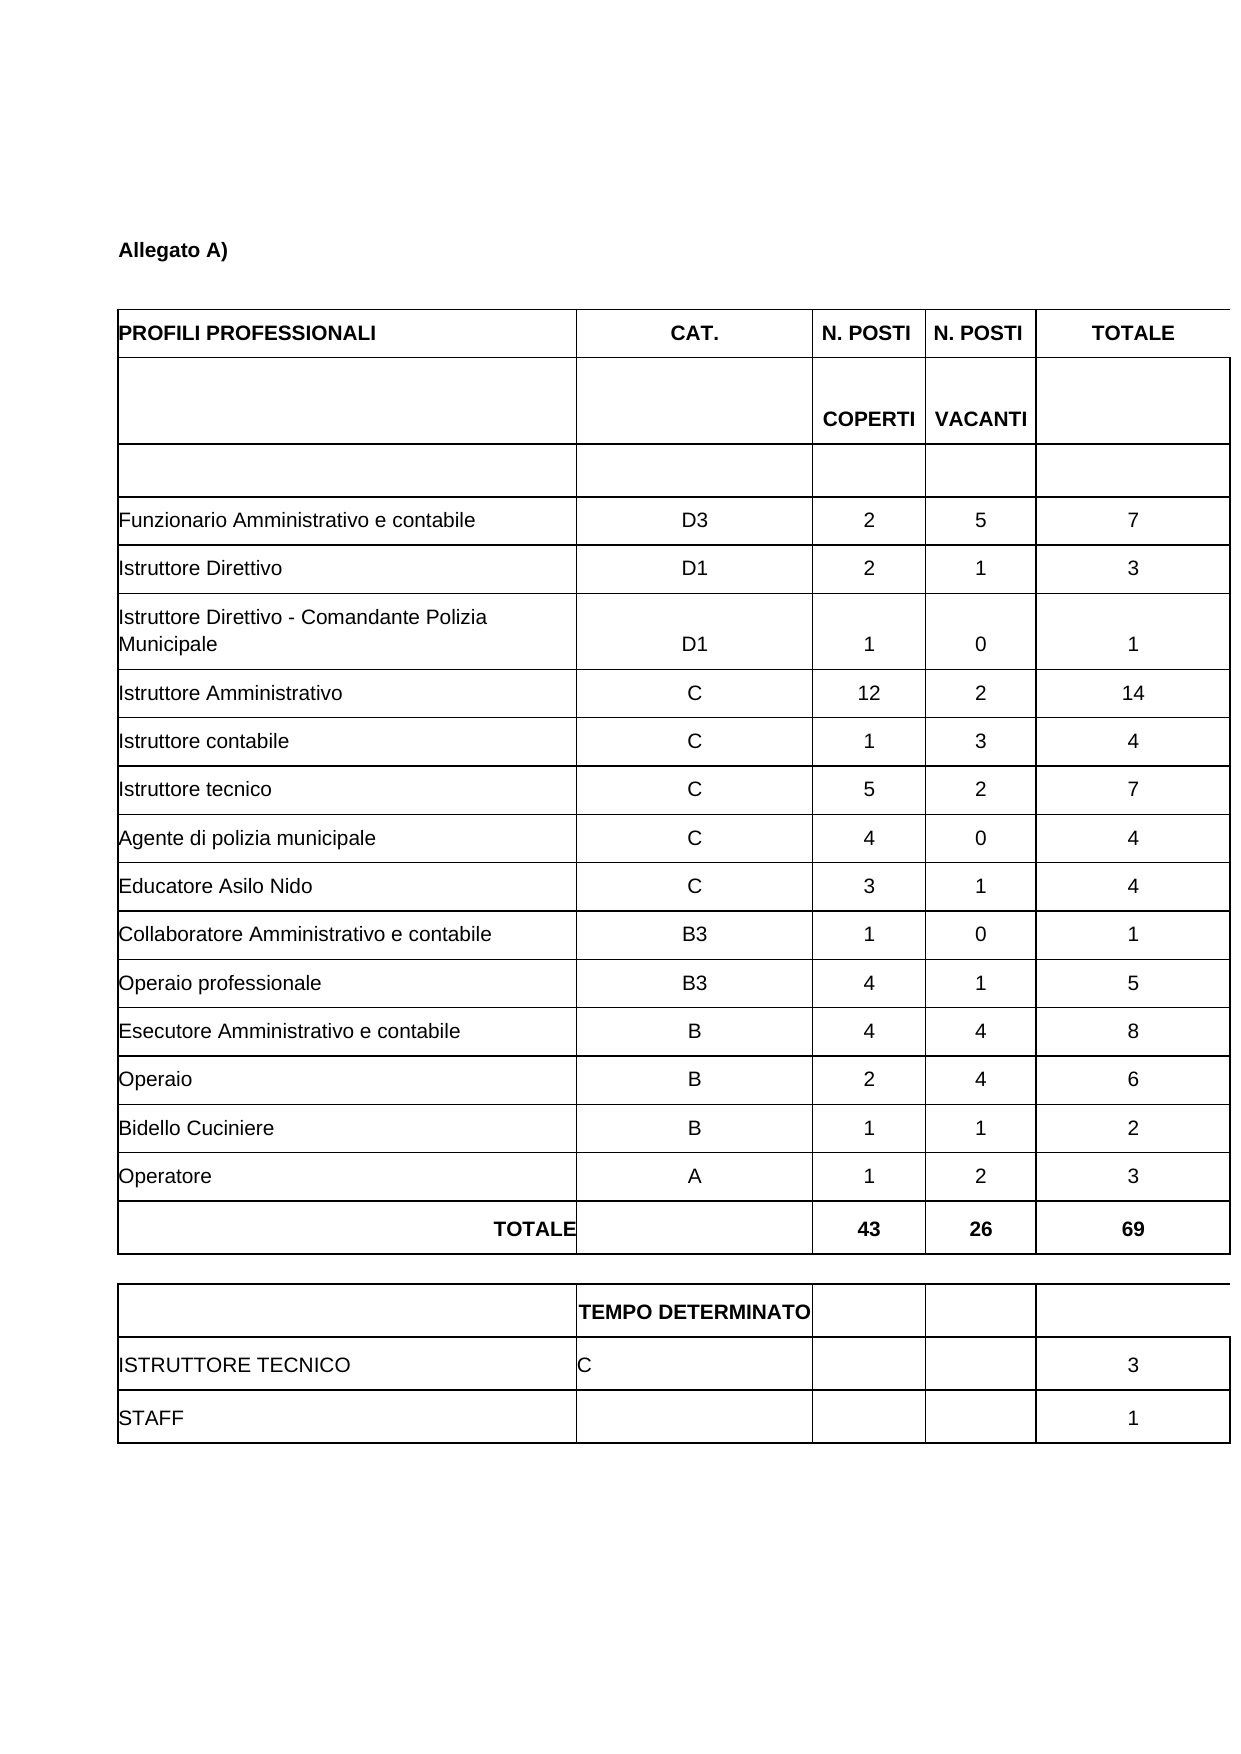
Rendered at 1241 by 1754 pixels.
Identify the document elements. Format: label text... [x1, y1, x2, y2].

table_cell Istruttore Amministrativo [119, 670, 576, 717]
table_cell 14 [1037, 670, 1229, 717]
table_cell B [577, 1008, 812, 1055]
table_cell Educatore Asilo Nido [119, 863, 576, 910]
table_cell 1 [1037, 912, 1229, 958]
table_cell 4 [813, 1008, 925, 1055]
table_cell A [577, 1153, 812, 1200]
table_cell [1231, 357, 1240, 443]
table_cell 7 [1037, 767, 1229, 813]
table_cell 1 [926, 1105, 1035, 1152]
table_cell B [577, 1057, 812, 1103]
table_cell 4 [926, 1008, 1035, 1055]
table_cell [1037, 358, 1229, 443]
table_cell 3 [1037, 1338, 1229, 1389]
table_cell TEMPO DETERMINATO [577, 1285, 812, 1336]
table_cell [925, 274, 1036, 308]
table_cell D3 [577, 498, 812, 544]
table_cell 5 [1037, 960, 1229, 1007]
table_cell 26 [926, 1202, 1035, 1253]
table_cell 4 [926, 1057, 1035, 1103]
table_cell [926, 1338, 1035, 1389]
table_cell 1 [1037, 594, 1229, 668]
table_cell Collaboratore Amministrativo e contabile [119, 912, 576, 958]
table_cell [1230, 1253, 1240, 1283]
table_cell 1 [813, 912, 925, 958]
table_header [813, 148, 925, 274]
table_cell 0 [926, 594, 1035, 668]
table_cell ISTRUTTORE TECNICO [119, 1338, 576, 1389]
table_cell [1231, 1389, 1240, 1442]
table_cell 2 [926, 1153, 1035, 1200]
table_cell 0 [926, 912, 1035, 958]
table_cell [1231, 862, 1240, 910]
table_cell [1230, 309, 1240, 357]
table_cell [813, 1391, 925, 1442]
table_cell 69 [1037, 1202, 1229, 1253]
table_cell [1231, 1007, 1240, 1055]
table_cell [813, 1285, 925, 1336]
table_cell [1036, 1255, 1230, 1283]
table_cell [925, 1255, 1036, 1283]
table_cell 2 [813, 1057, 925, 1103]
table_cell C [577, 767, 812, 813]
table_cell C [577, 1338, 812, 1389]
table_cell [118, 1444, 577, 1472]
table_cell [1230, 274, 1240, 308]
table_cell Istruttore Direttivo - Comandante Polizia Municipale [119, 594, 576, 668]
table_cell 2 [813, 498, 925, 544]
table_cell Operaio professionale [119, 960, 576, 1007]
table_cell CAT. [577, 310, 812, 357]
table_cell [577, 1255, 813, 1283]
table_cell 4 [1037, 718, 1229, 765]
table_cell 1 [813, 1153, 925, 1200]
table_cell Istruttore Direttivo [119, 546, 576, 593]
table_cell [1036, 1444, 1230, 1472]
table_cell [926, 445, 1035, 496]
table_cell 7 [1037, 498, 1229, 544]
table_cell [1231, 1336, 1240, 1389]
table_cell 1 [926, 863, 1035, 910]
table_header Allegato A) [118, 148, 577, 274]
table_cell [1036, 274, 1230, 308]
table_cell C [577, 670, 812, 717]
table_cell 1 [813, 718, 925, 765]
table_header [925, 148, 1036, 274]
table_cell [577, 274, 813, 308]
table_cell Funzionario Amministrativo e contabile [119, 498, 576, 544]
table_cell 2 [926, 670, 1035, 717]
table_cell TOTALE [1037, 310, 1230, 357]
table_cell [577, 1391, 812, 1442]
table_cell [813, 274, 925, 308]
table_cell [1231, 1152, 1240, 1200]
table_cell 2 [926, 767, 1035, 813]
table_cell [1231, 544, 1240, 593]
table_cell 1 [926, 960, 1035, 1007]
table_cell Operatore [119, 1153, 576, 1200]
table_cell B [577, 1105, 812, 1152]
table_cell 5 [926, 498, 1035, 544]
table_cell [1037, 1285, 1230, 1336]
table_cell [925, 1444, 1036, 1472]
table_cell [1037, 445, 1229, 496]
table_cell PROFILI PROFESSIONALI [119, 310, 576, 357]
table_cell STAFF [119, 1391, 576, 1442]
table_cell C [577, 863, 812, 910]
table_cell D1 [577, 594, 812, 668]
table_cell 3 [926, 718, 1035, 765]
table_cell 4 [1037, 863, 1229, 910]
table_cell [1231, 593, 1240, 668]
table_cell [118, 1255, 577, 1283]
table_cell D1 [577, 546, 812, 593]
table_cell [813, 1338, 925, 1389]
table_cell COPERTI [813, 358, 925, 443]
table_cell 4 [813, 960, 925, 1007]
table_cell [1231, 1200, 1240, 1253]
table_cell [1231, 959, 1240, 1007]
table_cell [1231, 765, 1240, 813]
table_cell 3 [1037, 1153, 1229, 1200]
table_cell [1231, 443, 1240, 496]
table_cell [119, 445, 576, 496]
table_cell Istruttore contabile [119, 718, 576, 765]
table_cell [1231, 1104, 1240, 1152]
table_cell [926, 1285, 1035, 1336]
table_cell 8 [1037, 1008, 1229, 1055]
table_header [1036, 148, 1230, 274]
table_cell VACANTI [926, 358, 1035, 443]
table_cell [577, 358, 812, 443]
table_cell 1 [813, 1105, 925, 1152]
table_cell 4 [813, 815, 925, 862]
table_cell [1231, 496, 1240, 544]
table_cell [926, 1391, 1035, 1442]
table_cell [577, 1202, 812, 1253]
table_cell [1231, 1055, 1240, 1103]
table_cell [118, 274, 577, 308]
table_header [577, 148, 813, 274]
table_cell [813, 1444, 925, 1472]
table_cell Agente di polizia municipale [119, 815, 576, 862]
table_cell [577, 1444, 813, 1472]
table_cell N. POSTI [926, 310, 1035, 357]
table_cell C [577, 815, 812, 862]
table_cell 2 [1037, 1105, 1229, 1152]
table_cell [119, 1285, 576, 1336]
table_cell 5 [813, 767, 925, 813]
table_cell 0 [926, 815, 1035, 862]
table_cell [577, 445, 812, 496]
table_cell [1231, 717, 1240, 765]
table_cell 2 [813, 546, 925, 593]
table_cell [813, 1255, 925, 1283]
table_cell [1230, 1283, 1240, 1336]
table_cell [1231, 814, 1240, 862]
table_cell Bidello Cuciniere [119, 1105, 576, 1152]
table_cell [813, 445, 925, 496]
table_cell [1231, 669, 1240, 717]
table_cell 43 [813, 1202, 925, 1253]
table_cell C [577, 718, 812, 765]
table_header [1230, 148, 1240, 274]
table_cell 4 [1037, 815, 1229, 862]
table_cell TOTALE [119, 1202, 576, 1253]
table_cell 12 [813, 670, 925, 717]
table_cell [119, 358, 576, 443]
table_cell 3 [1037, 546, 1229, 593]
table_cell 3 [813, 863, 925, 910]
table_cell N. POSTI [813, 310, 925, 357]
table_cell [1230, 1442, 1240, 1472]
table_cell B3 [577, 912, 812, 958]
table_cell B3 [577, 960, 812, 1007]
table_cell Istruttore tecnico [119, 767, 576, 813]
table_cell 1 [926, 546, 1035, 593]
table_cell Operaio [119, 1057, 576, 1103]
table_cell 1 [1037, 1391, 1229, 1442]
table_cell 6 [1037, 1057, 1229, 1103]
table_cell 1 [813, 594, 925, 668]
table_cell [1231, 910, 1240, 958]
table_cell Esecutore Amministrativo e contabile [119, 1008, 576, 1055]
